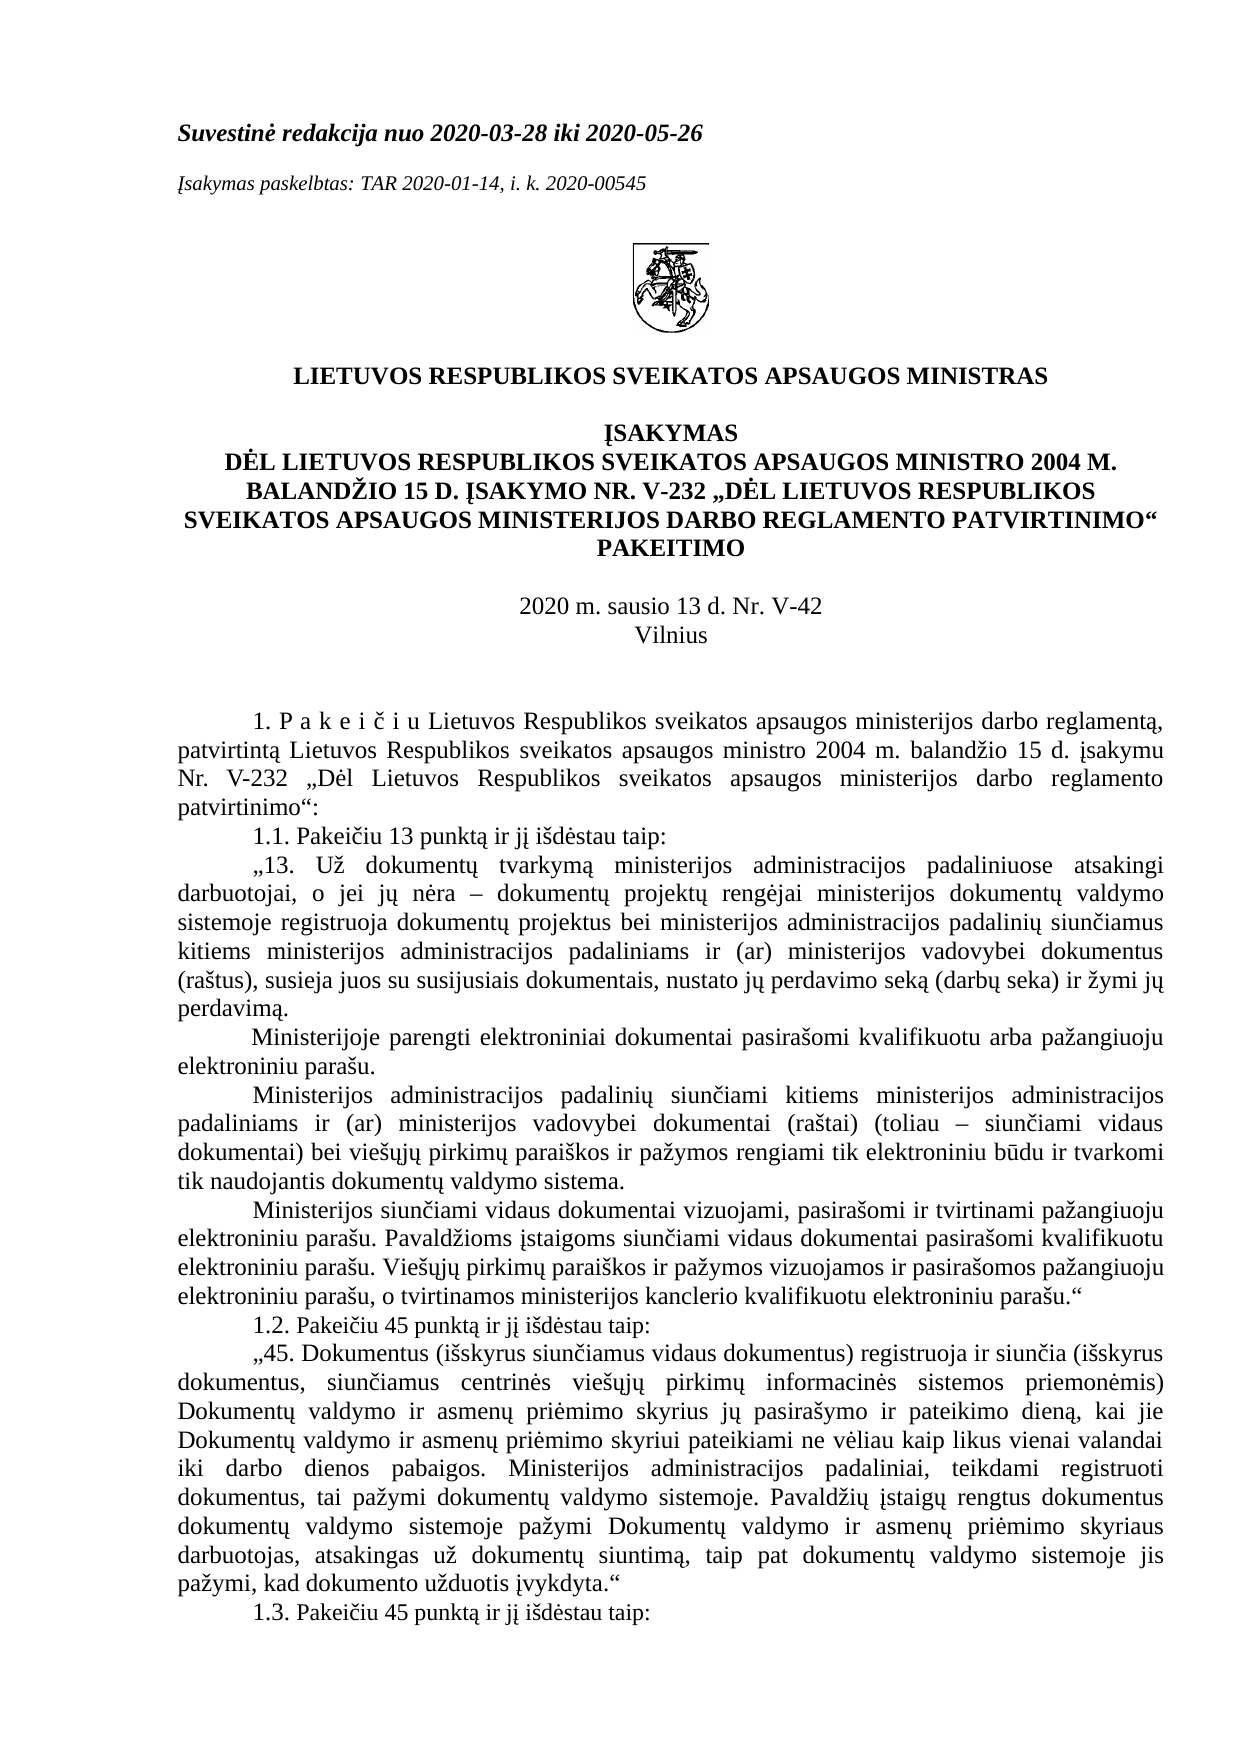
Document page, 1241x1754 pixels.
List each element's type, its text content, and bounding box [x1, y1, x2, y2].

text Įsakymas paskelbtas: TAR 2020-01-14, i. k. 2020-00545 [177, 171, 1164, 195]
text DĖL LIETUVOS RESPUBLIKOS SVEIKATOS APSAUGOS MINISTRO 2004 M. BALANDŽIO 15 D. ĮSAKYMO NR. V-232 „DĖL LIETUVOS RESPUBLIKOS SVEIKATOS APSAUGOS MINISTERIJOS DARBO REGLAMENTO PATVIRTINIMO“ PAKEITIMO [177, 447, 1164, 562]
text 1.2. Pakeičiu 45 punktą ir jį išdėstau taip: [177, 1310, 1164, 1338]
text Ministerijoje parengti elektroniniai dokumentai pasirašomi kvalifikuotu arba pažangiuoju elektroniniu parašu. [177, 1022, 1164, 1080]
text Ministerijos administracijos padalinių siunčiami kitiems ministerijos administracijos padaliniams ir (ar) ministerijos vadovybei dokumentai (raštai) (toliau – siunčiami vidaus dokumentai) bei viešųjų pirkimų paraiškos ir pažymos rengiami tik elektroniniu būdu ir tvarkomi tik naudojantis dokumentų valdymo sistema. [177, 1080, 1164, 1195]
text ĮSAKYMAS [177, 418, 1164, 447]
text Suvestinė redakcija nuo 2020-03-28 iki 2020-05-26 [177, 118, 1164, 147]
text Vilnius [177, 620, 1164, 648]
text 2020 m. sausio 13 d. Nr. V-42 [177, 591, 1164, 620]
text „13. Už dokumentų tvarkymą ministerijos administracijos padaliniuose atsakingi darbuotojai, o jei jų nėra – dokumentų projektų rengėjai ministerijos dokumentų valdymo sistemoje registruoja dokumentų projektus bei ministerijos administracijos padalinių siunčiamus kitiems ministerijos administracijos padaliniams ir (ar) ministerijos vadovybei dokumentus (raštus), susieja juos su susijusiais dokumentais, nustato jų perdavimo seką (darbų seka) ir žymi jų perdavimą. [177, 850, 1164, 1022]
text 1. P a k e i č i u Lietuvos Respublikos sveikatos apsaugos ministerijos darbo reglamentą, patvirtintą Lietuvos Respublikos sveikatos apsaugos ministro 2004 m. balandžio 15 d. įsakymu Nr. V-232 „Dėl Lietuvos Respublikos sveikatos apsaugos ministerijos darbo reglamento patvirtinimo“: [177, 706, 1164, 821]
text Ministerijos siunčiami vidaus dokumentai vizuojami, pasirašomi ir tvirtinami pažangiuoju elektroniniu parašu. Pavaldžioms įstaigoms siunčiami vidaus dokumentai pasirašomi kvalifikuotu elektroniniu parašu. Viešųjų pirkimų paraiškos ir pažymos vizuojamos ir pasirašomos pažangiuoju elektroniniu parašu, o tvirtinamos ministerijos kanclerio kvalifikuotu elektroniniu parašu.“ [177, 1195, 1164, 1310]
text „45. Dokumentus (išskyrus siunčiamus vidaus dokumentus) registruoja ir siunčia (išskyrus dokumentus, siunčiamus centrinės viešųjų pirkimų informacinės sistemos priemonėmis) Dokumentų valdymo ir asmenų priėmimo skyrius jų pasirašymo ir pateikimo dieną, kai jie Dokumentų valdymo ir asmenų priėmimo skyriui pateikiami ne vėliau kaip likus vienai valandai iki darbo dienos pabaigos. Ministerijos administracijos padaliniai, teikdami registruoti dokumentus, tai pažymi dokumentų valdymo sistemoje. Pavaldžių įstaigų rengtus dokumentus dokumentų valdymo sistemoje pažymi Dokumentų valdymo ir asmenų priėmimo skyriaus darbuotojas, atsakingas už dokumentų siuntimą, taip pat dokumentų valdymo sistemoje jis pažymi, kad dokumento užduotis įvykdyta.“ [177, 1338, 1164, 1597]
text 1.3. Pakeičiu 45 punktą ir jį išdėstau taip: [177, 1597, 1164, 1626]
text 1.1. Pakeičiu 13 punktą ir jį išdėstau taip: [177, 821, 1164, 850]
text LIETUVOS RESPUBLIKOS SVEIKATOS APSAUGOS MINISTRAS [177, 361, 1164, 390]
